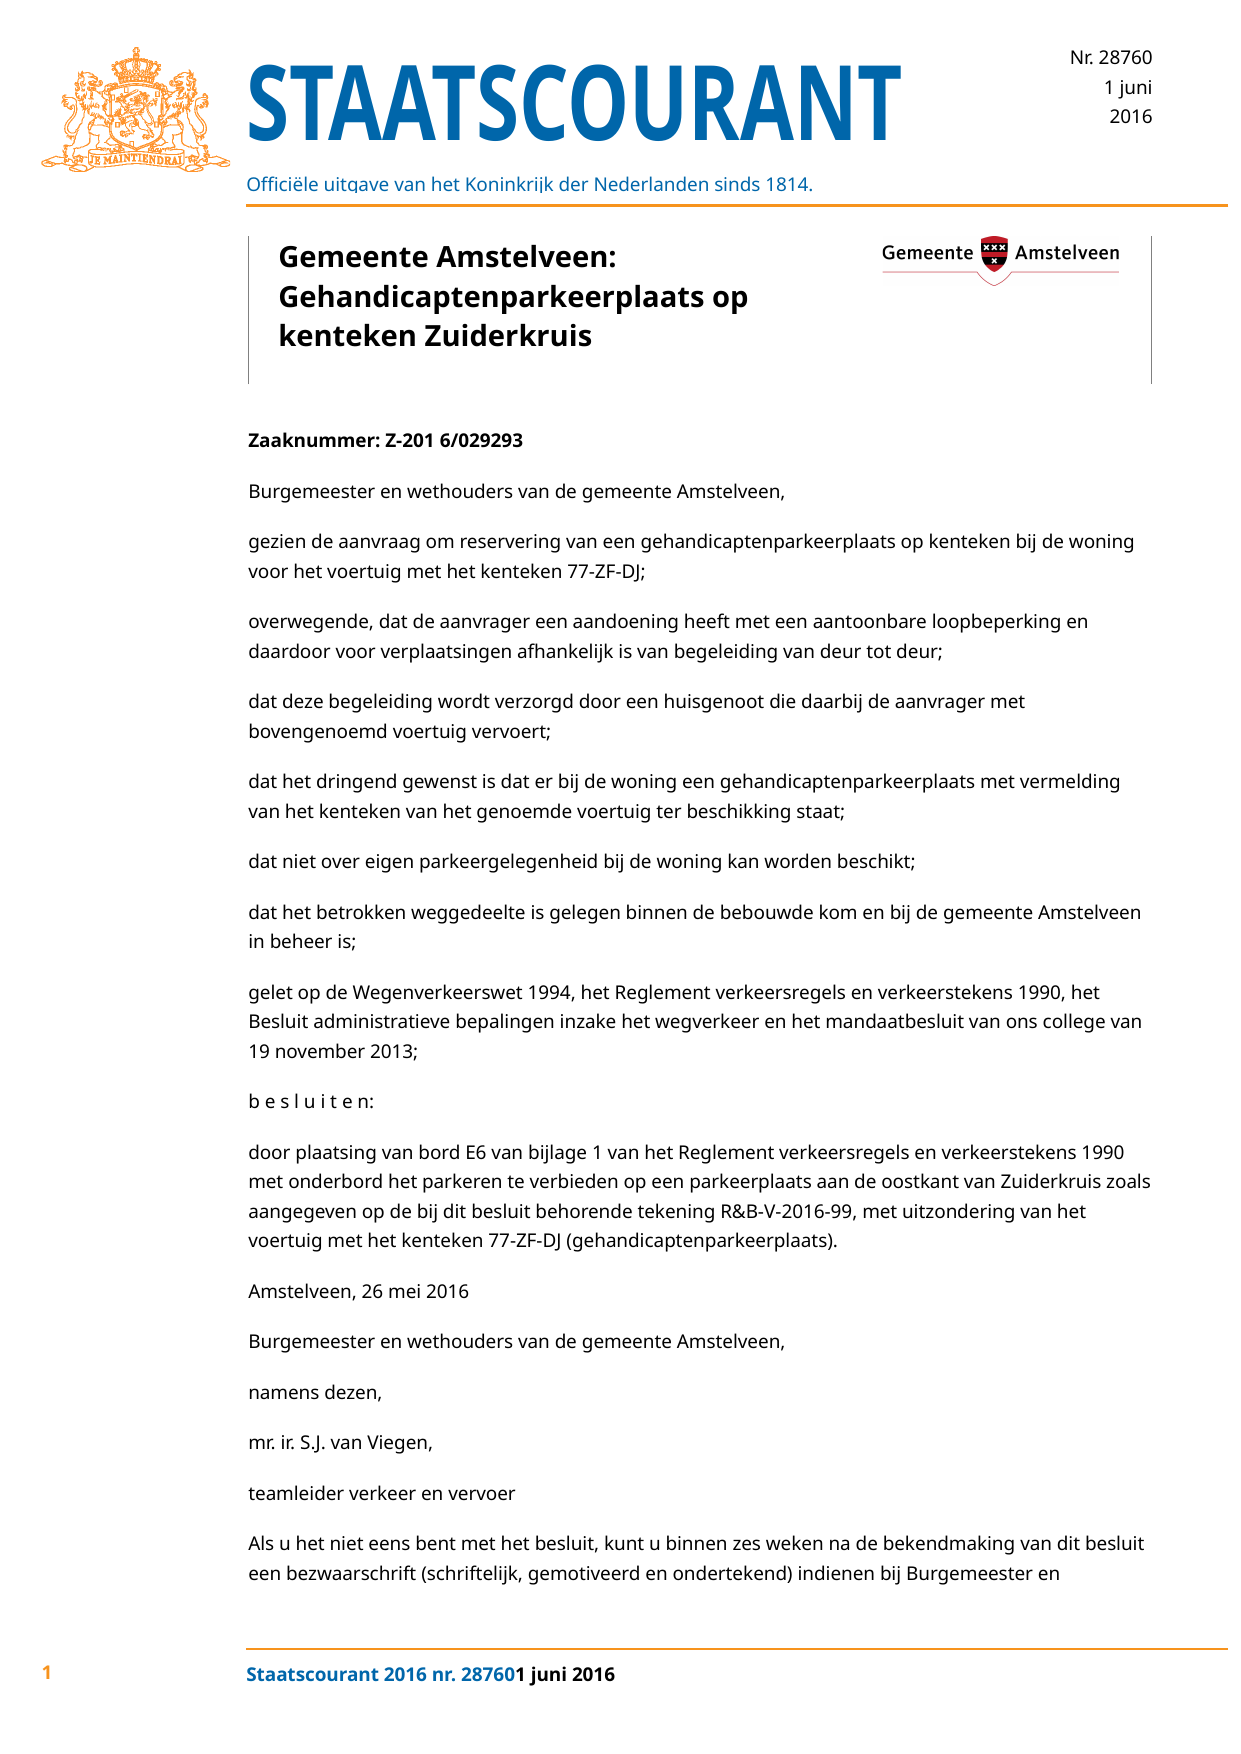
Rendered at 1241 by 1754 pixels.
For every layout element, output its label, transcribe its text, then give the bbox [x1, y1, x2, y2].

text dat het betrokken weggedeelte is gelegen binnen de bebouwde kom en bij de gemeente Amstelveen in beheer is; [248, 899, 1152, 954]
text b e s l u i t e n: [248, 1088, 1152, 1114]
text door plaatsing van bord E6 van bijlage 1 van het Reglement verkeersregels en verkeerstekens 1990 met onderbord het parkeren te verbieden op een parkeerplaats aan de oostkant van Zuiderkruis zoals aangegeven op de bij dit besluit behorende tekening R&B-V-2016-99, met uitzondering van het voertuig met het kenteken 77-ZF-DJ (gehandicaptenparkeerplaats). [248, 1139, 1152, 1253]
text gelet op de Wegenverkeerswet 1994, het Reglement verkeersregels en verkeerstekens 1990, het Besluit administratieve bepalingen inzake het wegverkeer en het mandaatbesluit van ons college van 19 november 2013; [248, 979, 1152, 1064]
table_header Gemeente Amstelveen: Gehandicaptenparkeerplaats op kenteken Zuiderkruis [249, 236, 850, 384]
table_header [850, 236, 1151, 384]
text teamleider verkeer en vervoer [248, 1480, 1152, 1505]
picture [882, 236, 1119, 286]
picture [41, 47, 231, 172]
text Burgemeester en wethouders van de gemeente Amstelveen, [248, 478, 1152, 504]
text overwegende, dat de aanvrager een aandoening heeft met een aantoonbare loopbeperking en daardoor voor verplaatsingen afhankelijk is van begeleiding van deur tot deur; [248, 608, 1152, 664]
text Als u het niet eens bent met het besluit, kunt u binnen zes weken na de bekendmaking van dit besluit een bezwaarschrift (schriftelijk, gemotiveerd en ondertekend) indienen bij Burgemeester en [248, 1530, 1152, 1585]
text dat deze begeleiding wordt verzorgd door een huisgenoot die daarbij de aanvrager met bovengenoemd voertuig vervoert; [248, 688, 1152, 744]
text mr. ir. S.J. van Viegen, [248, 1429, 1152, 1455]
text namens dezen, [248, 1379, 1152, 1404]
text dat het dringend gewenst is dat er bij de woning een gehandicaptenparkeerplaats met vermelding van het kenteken van het genoemde voertuig ter beschikking staat; [248, 768, 1152, 824]
text Amstelveen, 26 mei 2016 [248, 1278, 1152, 1304]
text dat niet over eigen parkeergelegenheid bij de woning kan worden beschikt; [248, 848, 1152, 874]
text Burgemeester en wethouders van de gemeente Amstelveen, [248, 1328, 1152, 1354]
text gezien de aanvraag om reservering van een gehandicaptenparkeerplaats op kenteken bij de woning voor het voertuig met het kenteken 77-ZF-DJ; [248, 528, 1152, 584]
text Zaaknummer: Z-201 6/029293 [248, 428, 1152, 453]
